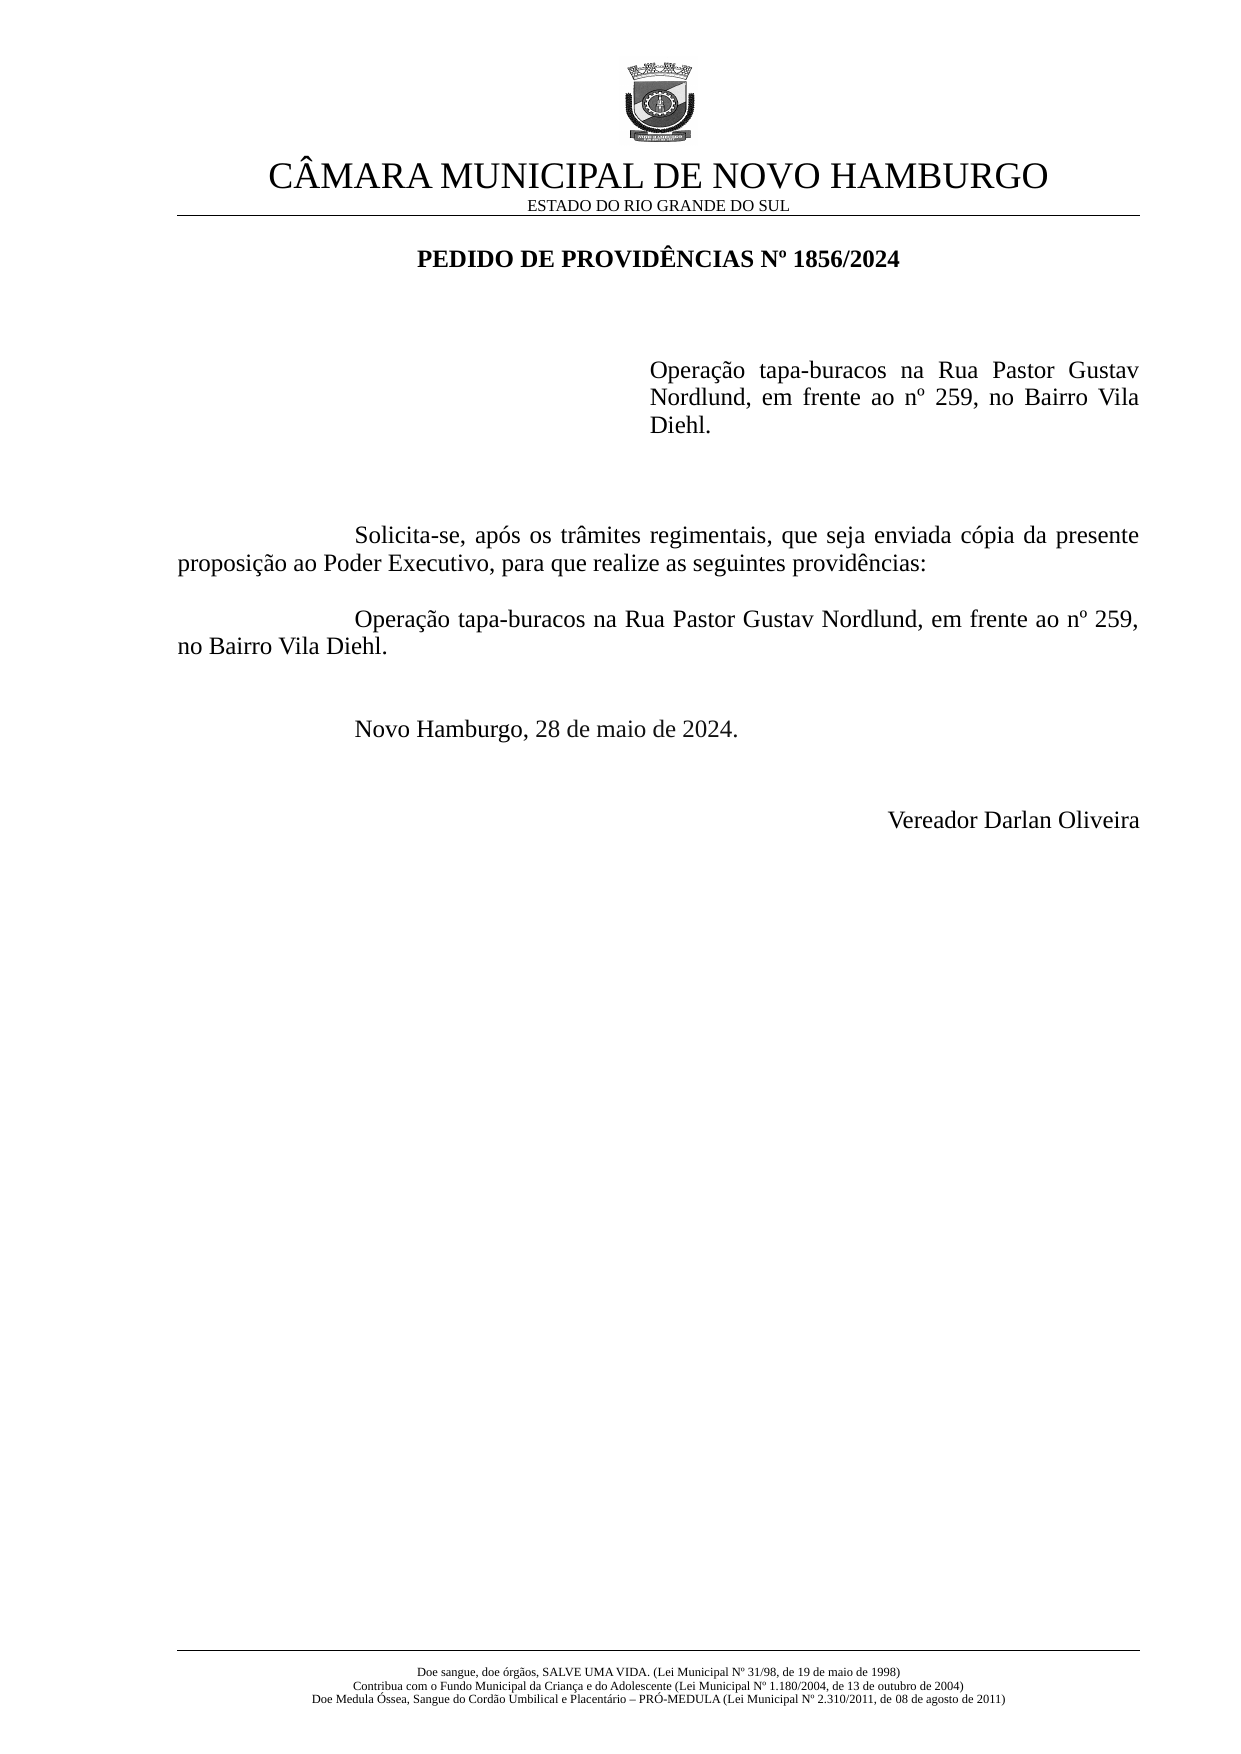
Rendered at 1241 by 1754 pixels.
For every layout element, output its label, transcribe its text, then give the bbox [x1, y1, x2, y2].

text Vereador Darlan Oliveira [177, 806, 1140, 834]
text Operação tapa-buracos na Rua Pastor Gustav Nordlund, em frente ao nº 259, no Bairro Vila Diehl. [649, 356, 1140, 439]
text Operação tapa-buracos na Rua Pastor Gustav Nordlund, em frente ao nº 259, no Bairro Vila Diehl. [177, 605, 1140, 660]
text PEDIDO DE PROVIDÊNCIAS Nº 1856/2024 [177, 245, 1140, 273]
text Solicita-se, após os trâmites regimentais, que seja enviada cópia da presente proposição ao Poder Executivo, para que realize as seguintes providências: [177, 522, 1140, 577]
text Novo Hamburgo, 28 de maio de 2024. [177, 716, 1140, 743]
